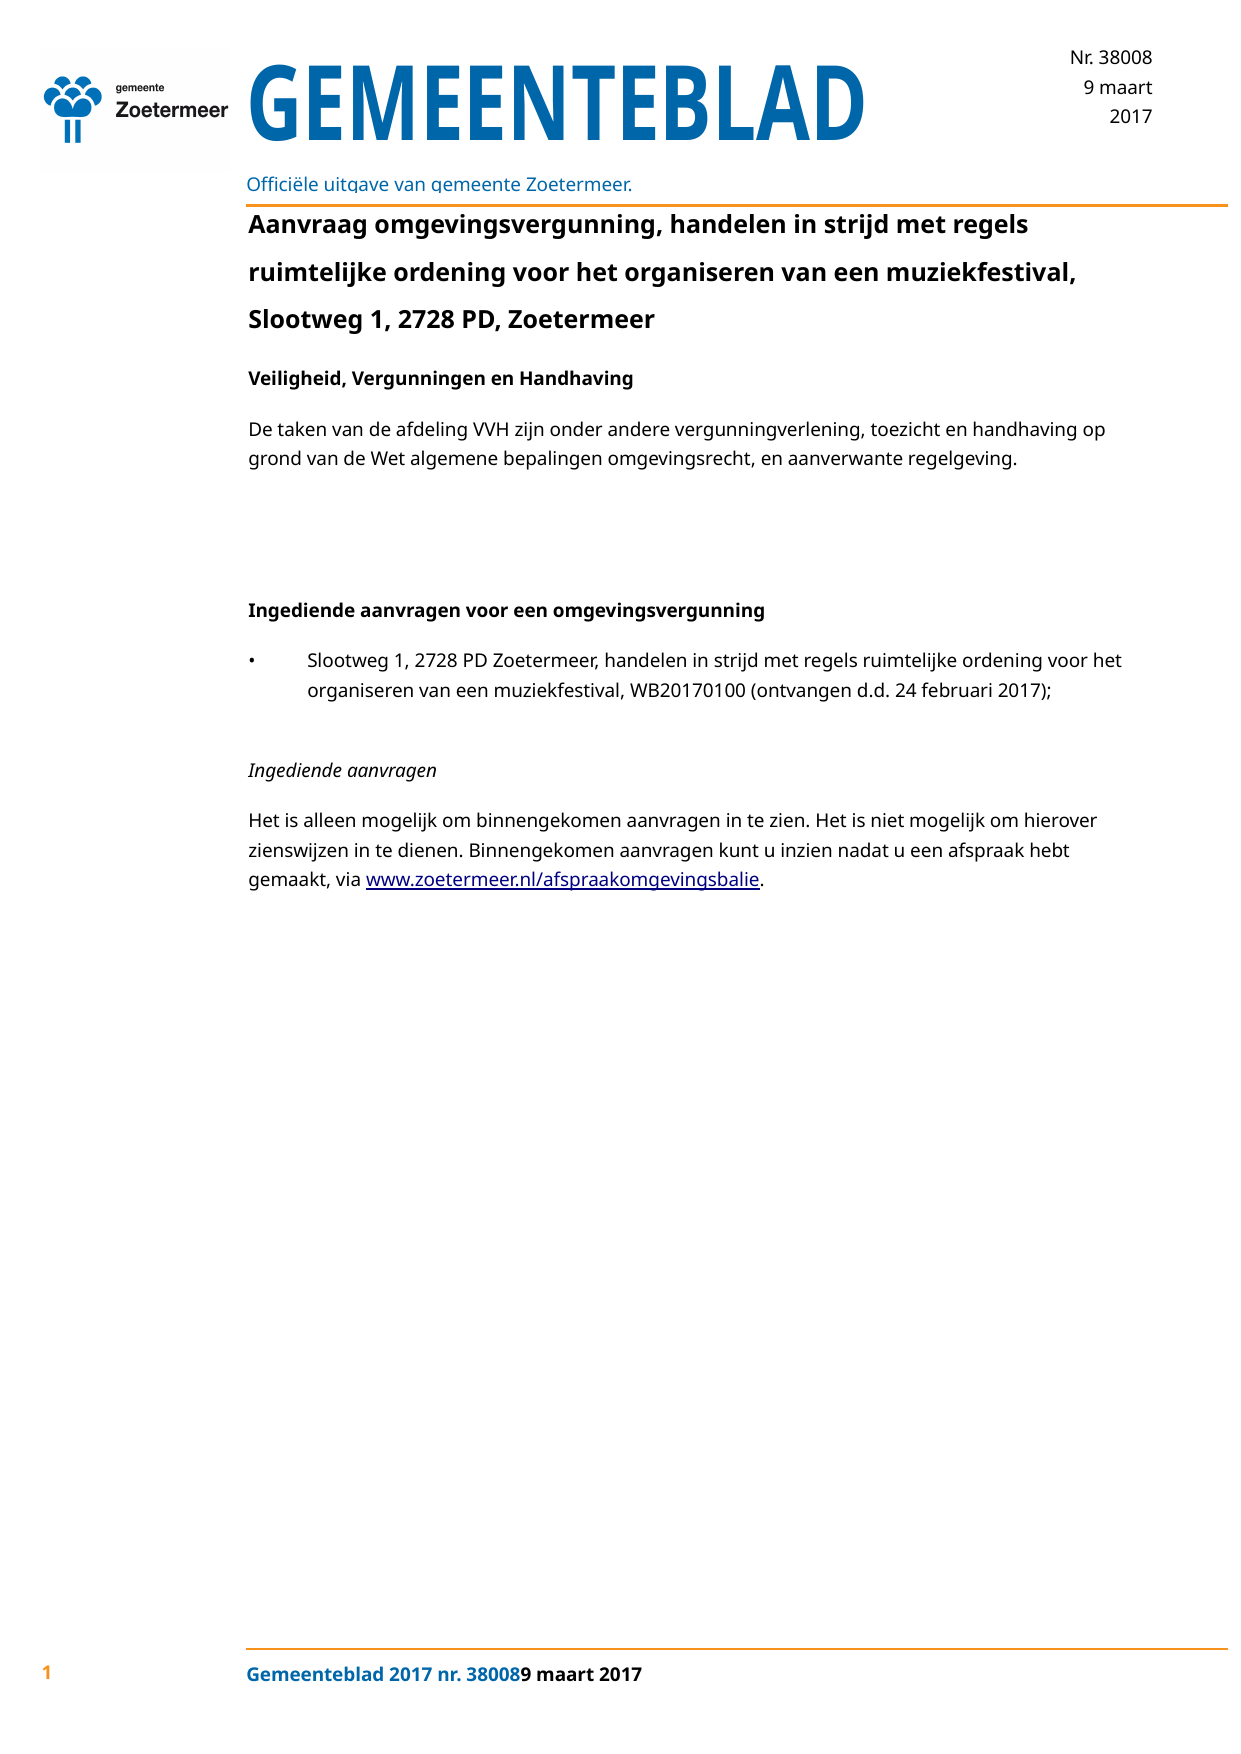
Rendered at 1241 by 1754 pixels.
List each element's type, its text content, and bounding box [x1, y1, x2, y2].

text Ingediende aanvragen [248, 757, 1152, 782]
text Ingediende aanvragen voor een omgevingsvergunning [248, 597, 1152, 622]
text De taken van de afdeling VVH zijn onder andere vergunningverlening, toezicht en handhaving op grond van de Wet algemene bepalingen omgevingsrecht, en aanverwante regelgeving. [248, 416, 1152, 471]
picture [41, 47, 231, 172]
list Slootweg 1, 2728 PD Zoetermeer, handelen in strijd met regels ruimtelijke ordening voor het organiseren van een muziekfestival, WB20170100 (ontvangen d.d. 24 februari 2017); [248, 647, 1152, 702]
text Aanvraag omgevingsvergunning, handelen in strijd met regels ruimtelijke ordening voor het organiseren van een muziekfestival, Slootweg 1, 2728 PD, Zoetermeer [248, 207, 1152, 336]
text Het is alleen mogelijk om binnengekomen aanvragen in te zien. Het is niet mogelijk om hierover zienswijzen in te dienen. Binnengekomen aanvragen kunt u inzien nadat u een afspraak hebt gemaakt, via www.zoetermeer.nl/afspraakomgevingsbalie. [248, 807, 1152, 892]
text Veiligheid, Vergunningen en Handhaving [248, 366, 1152, 391]
